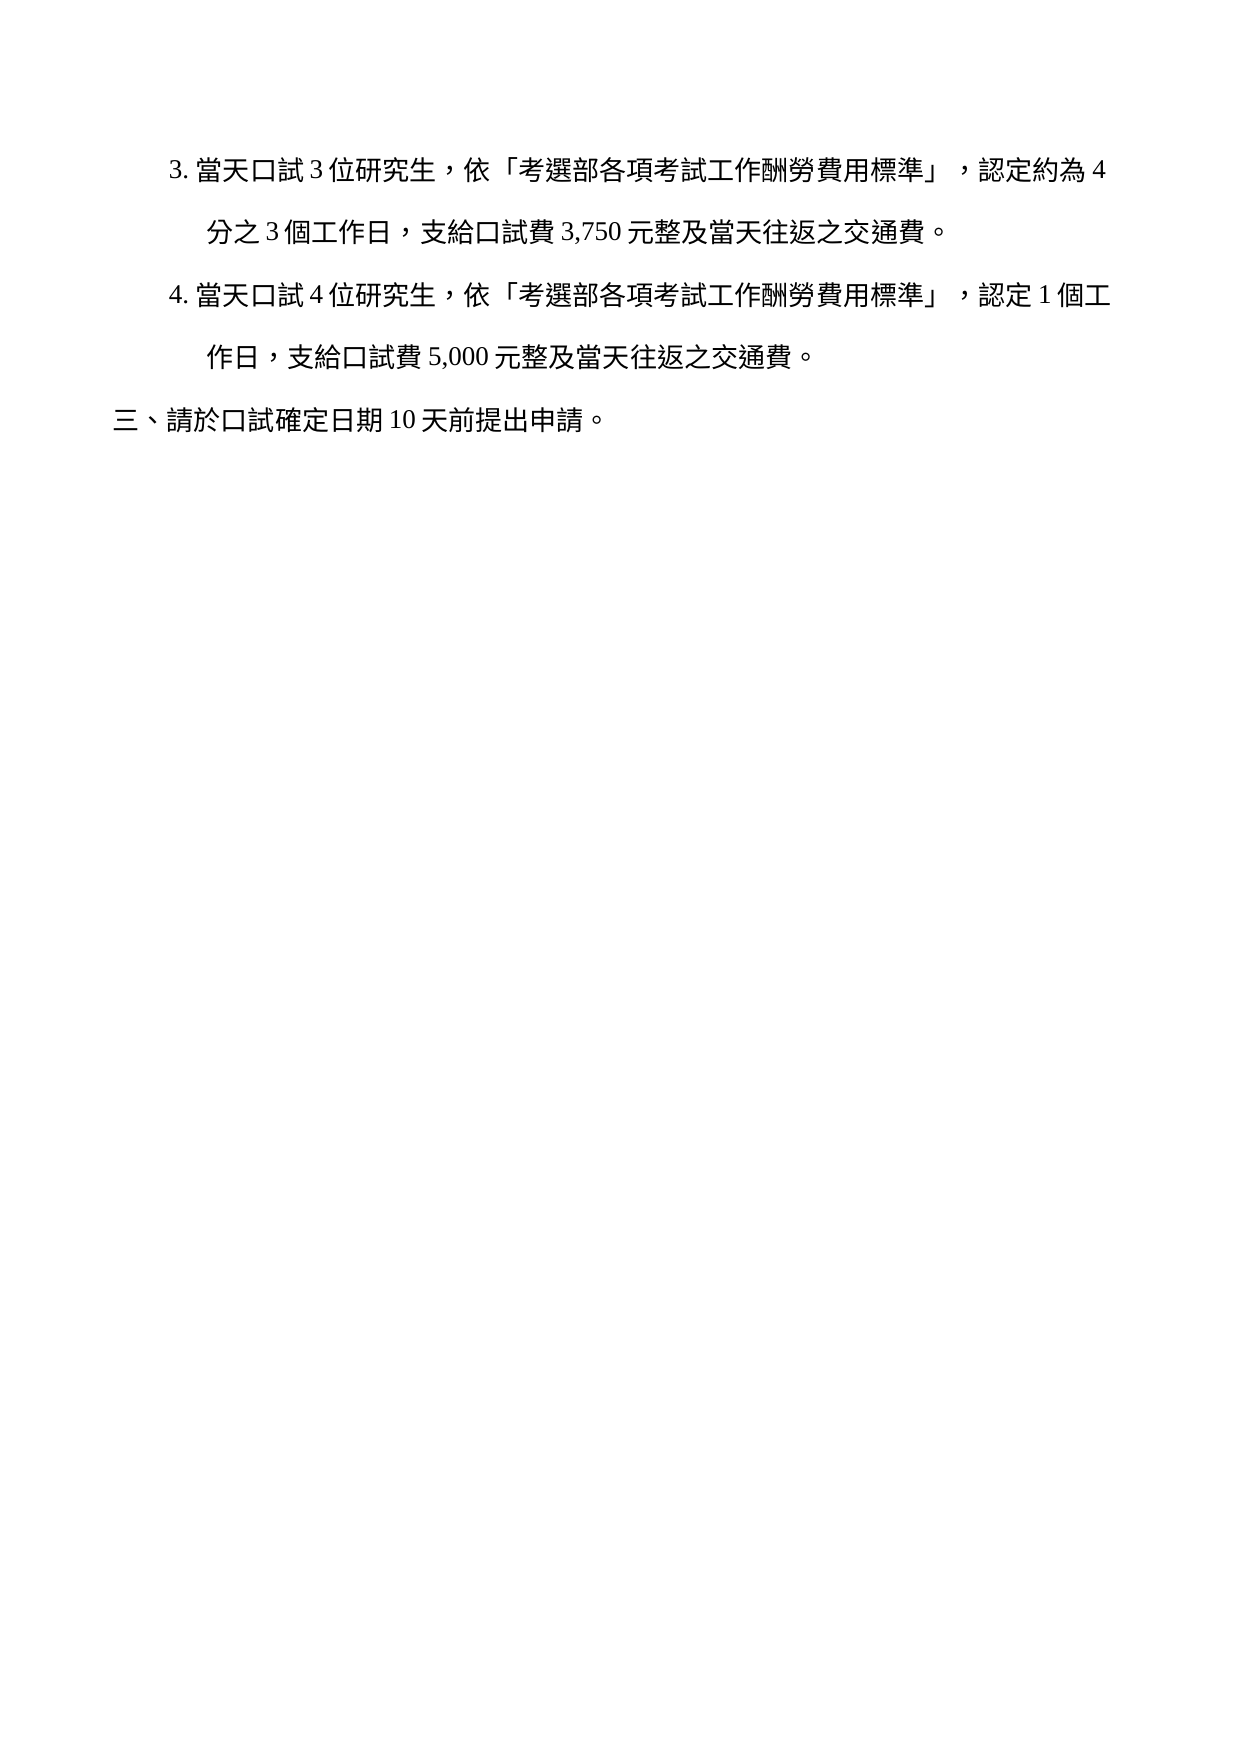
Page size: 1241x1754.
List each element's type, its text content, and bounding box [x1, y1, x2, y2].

text 三、請於口試確定日期10天前提出申請。 [112, 377, 1122, 439]
text 4. 當天口試4位研究生，依「考選部各項考試工作酬勞費用標準」，認定1個工作日，支給口試費5,000元整及當天往返之交通費。 [168, 252, 1122, 377]
text 3. 當天口試3位研究生，依「考選部各項考試工作酬勞費用標準」，認定約為4分之3個工作日，支給口試費3,750元整及當天往返之交通費。 [168, 127, 1122, 252]
